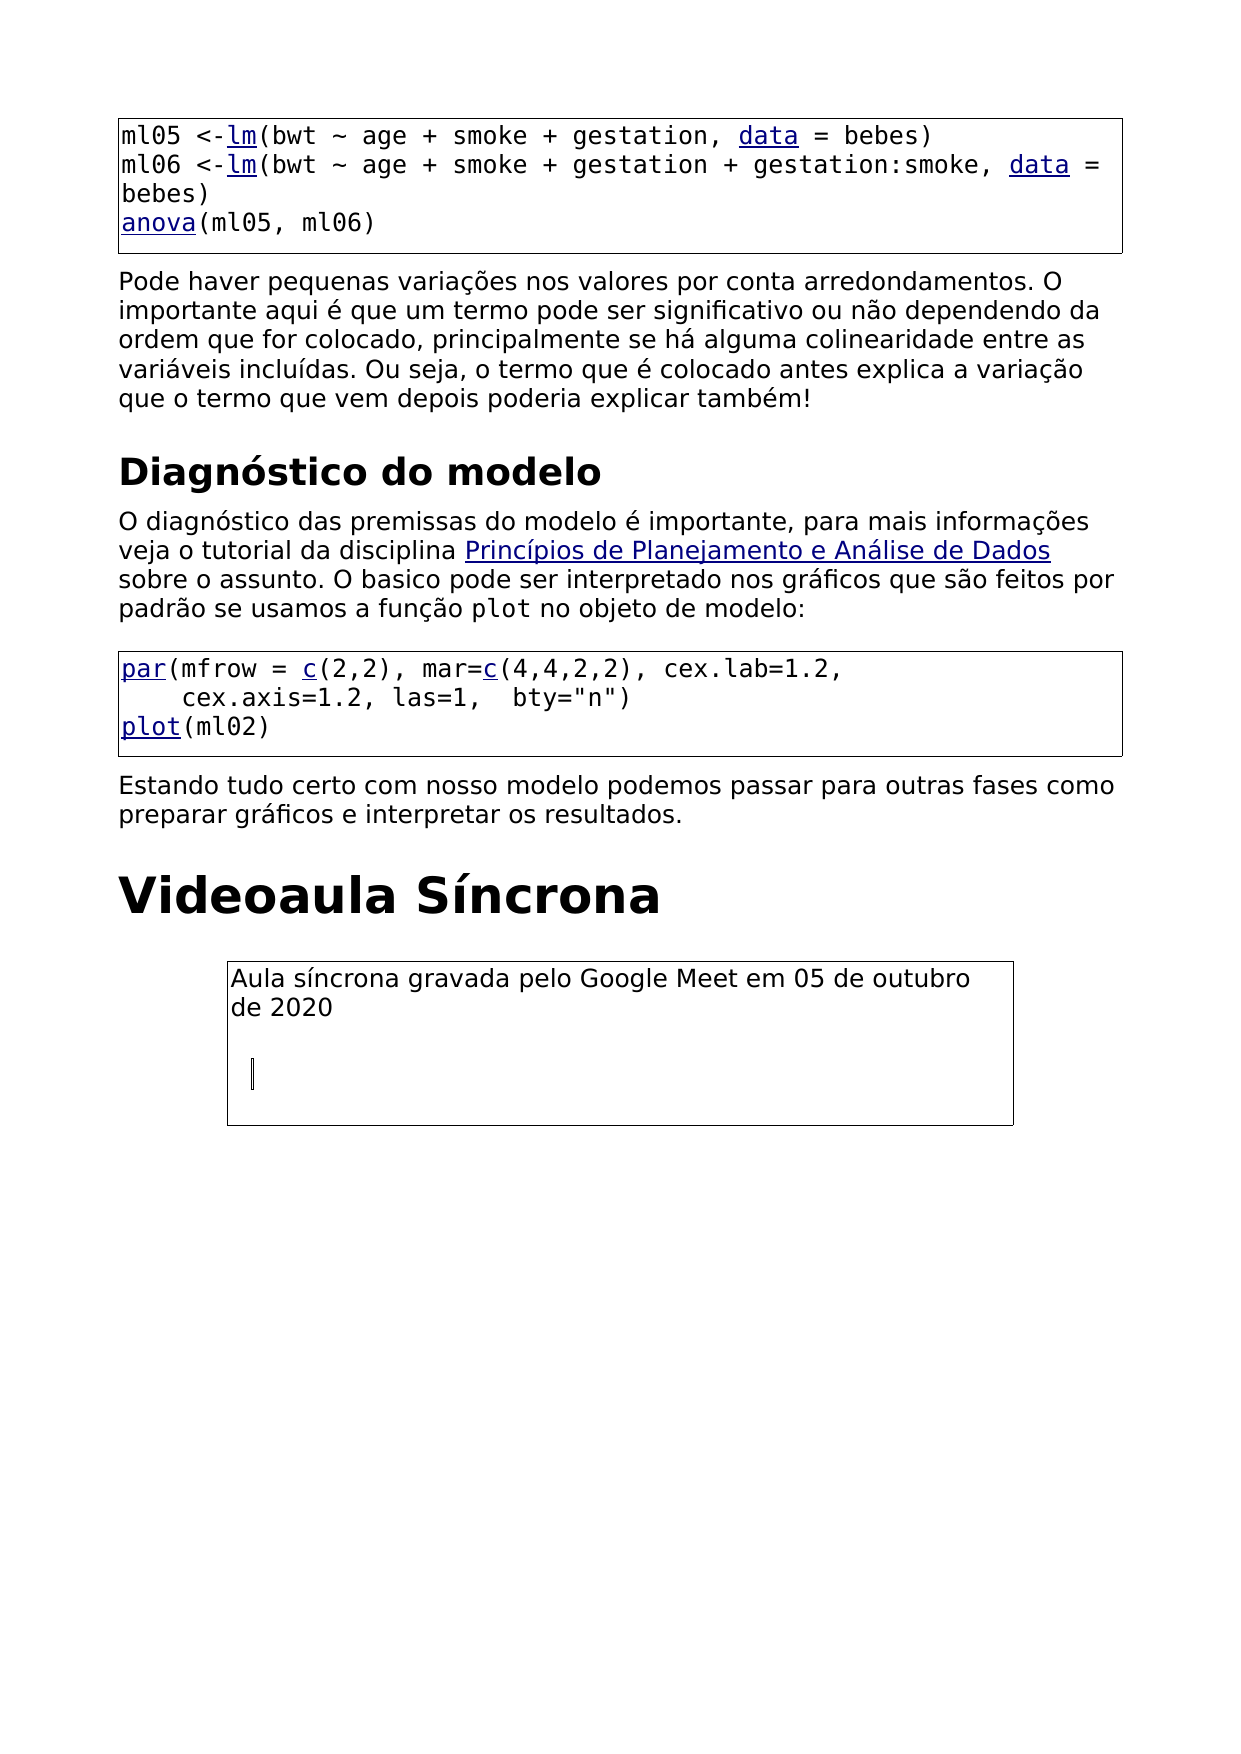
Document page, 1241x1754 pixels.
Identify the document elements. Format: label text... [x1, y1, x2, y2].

table_header Aula síncrona gravada pelo Google Meet em 05 de outubro de 2020 [228, 962, 1013, 1125]
text Pode haver pequenas variações nos valores por conta arredondamentos. O importante aqui é que um termo pode ser significativo ou não dependendo da ordem que for colocado, principalmente se há alguma colinearidade entre as variáveis incluídas. Ou seja, o termo que é colocado antes explica a variação que o termo que vem depois poderia explicar também! [118, 267, 1122, 413]
table_header par(mfrow = c(2,2), mar=c(4,4,2,2), cex.lab=1.2, cex.axis=1.2, las=1, bty="n") plot(ml02) [119, 652, 1122, 756]
text Estando tudo certo com nosso modelo podemos passar para outras fases como preparar gráficos e interpretar os resultados. [118, 771, 1122, 829]
text O diagnóstico das premissas do modelo é importante, para mais informações veja o tutorial da disciplina Princípios de Planejamento e Análise de Dados sobre o assunto. O basico pode ser interpretado nos gráficos que são feitos por padrão se usamos a função plot no objeto de modelo: [118, 507, 1122, 623]
subtitle Videoaula Síncrona [118, 867, 1122, 925]
subtitle Diagnóstico do modelo [118, 451, 1122, 494]
table_header ml05 <-lm(bwt ~ age + smoke + gestation, data = bebes) ml06 <-lm(bwt ~ age + smoke + gestation + gestation:smoke, data = bebes) anova(ml05, ml06) [119, 119, 1122, 252]
